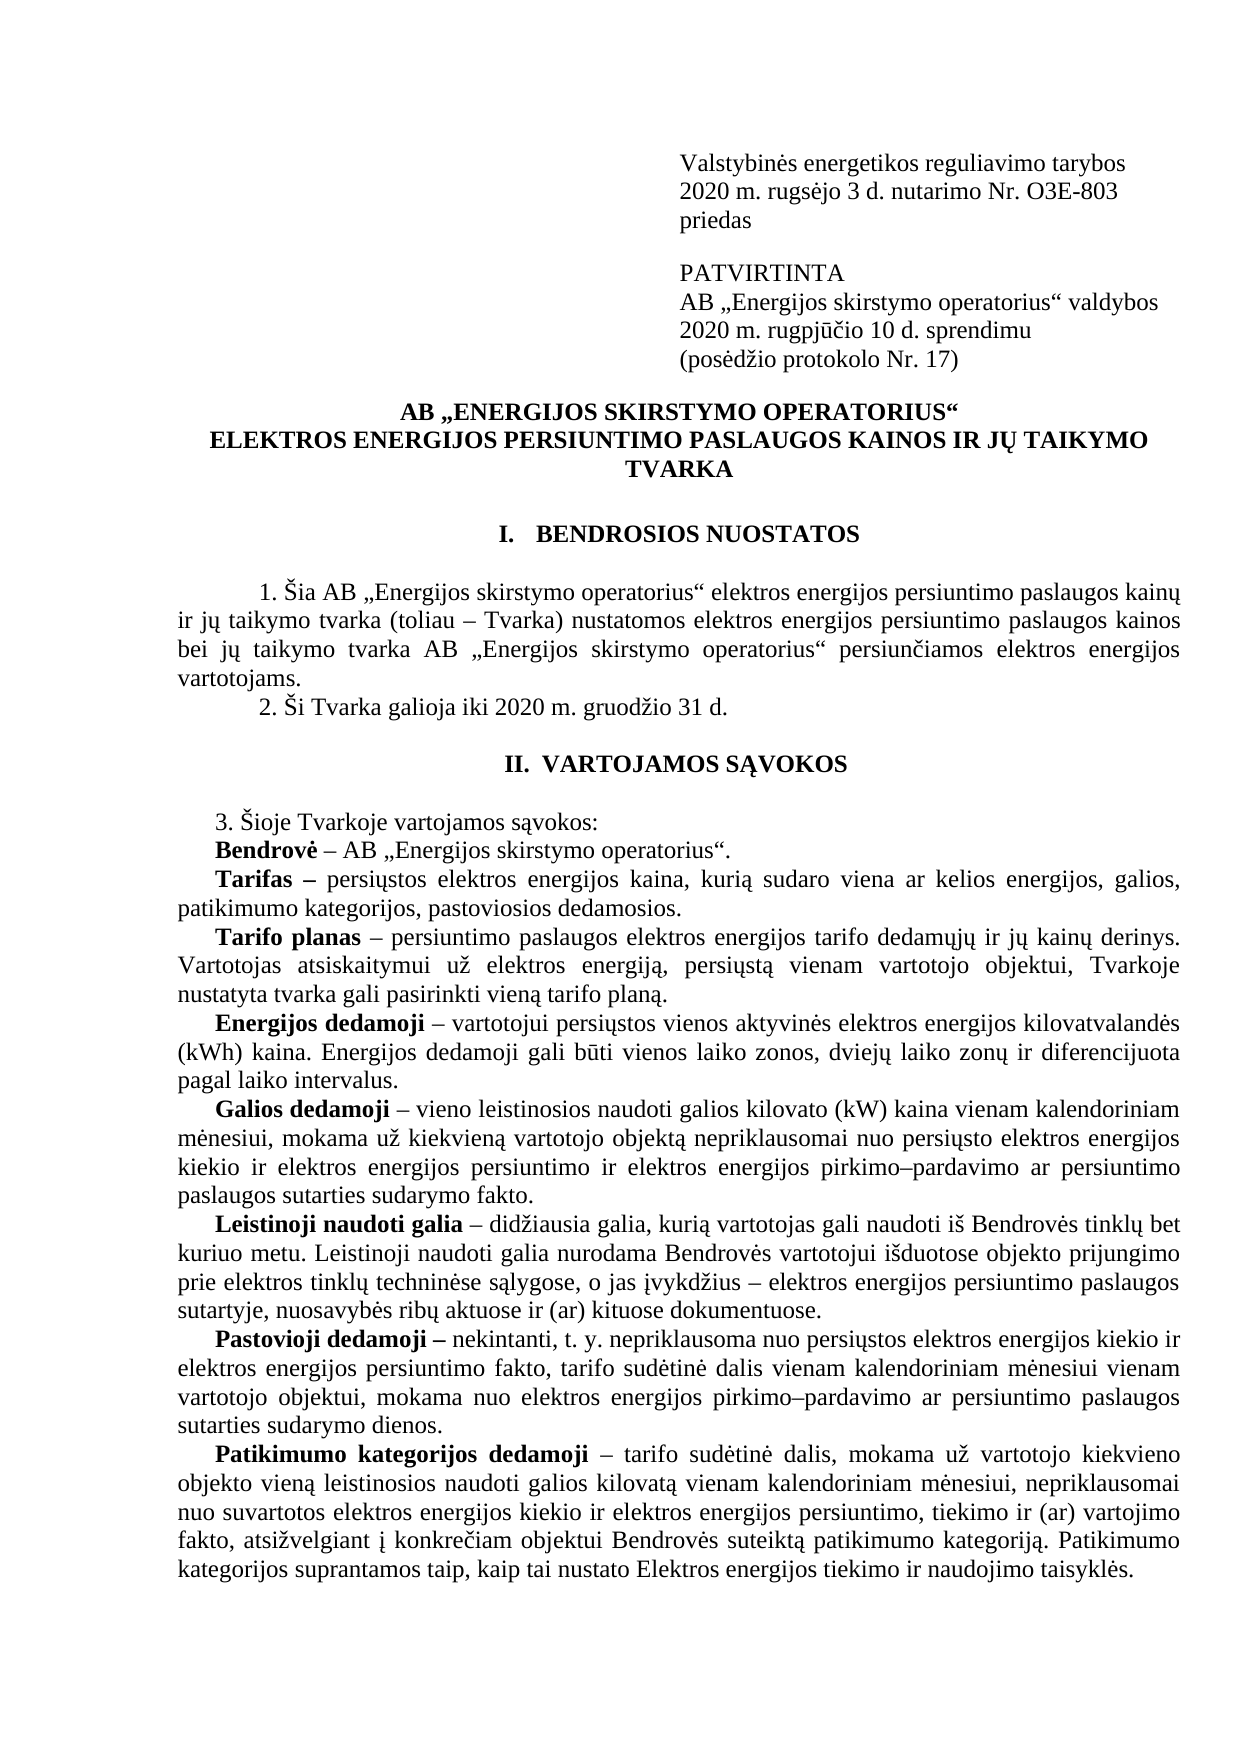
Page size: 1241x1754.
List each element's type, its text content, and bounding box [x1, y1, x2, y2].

text I. BENDROSIOS NUOSTATOS [177, 519, 1181, 548]
text Bendrovė – AB „Energijos skirstymo operatorius“. [177, 835, 1181, 864]
text Tarifas – persiųstos elektros energijos kaina, kurią sudaro viena ar kelios energijos, galios, patikimumo kategorijos, pastoviosios dedamosios. [177, 864, 1181, 922]
text Leistinoji naudoti galia – didžiausia galia, kurią vartotojas gali naudoti iš Bendrovės tinklų bet kuriuo metu. Leistinoji naudoti galia nurodama Bendrovės vartotojui išduotose objekto prijungimo prie elektros tinklų techninėse sąlygose, o jas įvykdžius – elektros energijos persiuntimo paslaugos sutartyje, nuosavybės ribų aktuose ir (ar) kituose dokumentuose. [177, 1209, 1181, 1324]
text Tarifo planas – persiuntimo paslaugos elektros energijos tarifo dedamųjų ir jų kainų derinys. Vartotojas atsiskaitymui už elektros energiją, persiųstą vienam vartotojo objektui, Tvarkoje nustatyta tvarka gali pasirinkti vieną tarifo planą. [177, 922, 1181, 1008]
text Energijos dedamoji – vartotojui persiųstos vienos aktyvinės elektros energijos kilovatvalandės (kWh) kaina. Energijos dedamoji gali būti vienos laiko zonos, dviejų laiko zonų ir diferencijuota pagal laiko intervalus. [177, 1008, 1181, 1094]
text PATVIRTINTA [679, 258, 1181, 287]
text 1. Šia AB „Energijos skirstymo operatorius“ elektros energijos persiuntimo paslaugos kainų ir jų taikymo tvarka (toliau – Tvarka) nustatomos elektros energijos persiuntimo paslaugos kainos bei jų taikymo tvarka AB „Energijos skirstymo operatorius“ persiunčiamos elektros energijos vartotojams. [177, 577, 1181, 692]
text 2. Ši Tvarka galioja iki 2020 m. gruodžio 31 d. [214, 692, 1181, 720]
text Patikimumo kategorijos dedamoji – tarifo sudėtinė dalis, mokama už vartotojo kiekvieno objekto vieną leistinosios naudoti galios kilovatą vienam kalendoriniam mėnesiui, nepriklausomai nuo suvartotos elektros energijos kiekio ir elektros energijos persiuntimo, tiekimo ir (ar) vartojimo fakto, atsižvelgiant į konkrečiam objektui Bendrovės suteiktą patikimumo kategoriją. Patikimumo kategorijos suprantamos taip, kaip tai nustato Elektros energijos tiekimo ir naudojimo taisyklės. [177, 1439, 1181, 1583]
text 2020 m. rugsėjo 3 d. nutarimo Nr. O3E-803 [679, 176, 1181, 205]
text Valstybinės energetikos reguliavimo tarybos [679, 148, 1181, 176]
text (posėdžio protokolo Nr. 17) [679, 344, 1181, 373]
text AB „ENERGIJOS SKIRSTYMO OPERATORIUS“ ELEKTROS ENERGIJOS PERSIUNTIMO PASLAUGOS KAINOS IR JŲ TAIKYMO TVARKA [177, 397, 1181, 483]
text Galios dedamoji – vieno leistinosios naudoti galios kilovato (kW) kaina vienam kalendoriniam mėnesiui, mokama už kiekvieną vartotojo objektą nepriklausomai nuo persiųsto elektros energijos kiekio ir elektros energijos persiuntimo ir elektros energijos pirkimo–pardavimo ar persiuntimo paslaugos sutarties sudarymo fakto. [177, 1094, 1181, 1209]
text 3. Šioje Tvarkoje vartojamos sąvokos: [177, 807, 1181, 835]
text II. VARTOJAMOS SĄVOKOS [177, 749, 1181, 778]
text Pastovioji dedamoji – nekintanti, t. y. nepriklausoma nuo persiųstos elektros energijos kiekio ir elektros energijos persiuntimo fakto, tarifo sudėtinė dalis vienam kalendoriniam mėnesiui vienam vartotojo objektui, mokama nuo elektros energijos pirkimo–pardavimo ar persiuntimo paslaugos sutarties sudarymo dienos. [177, 1324, 1181, 1439]
text priedas [679, 205, 1181, 234]
text 2020 m. rugpjūčio 10 d. sprendimu [679, 315, 1181, 344]
text AB „Energijos skirstymo operatorius“ valdybos [679, 287, 1181, 315]
